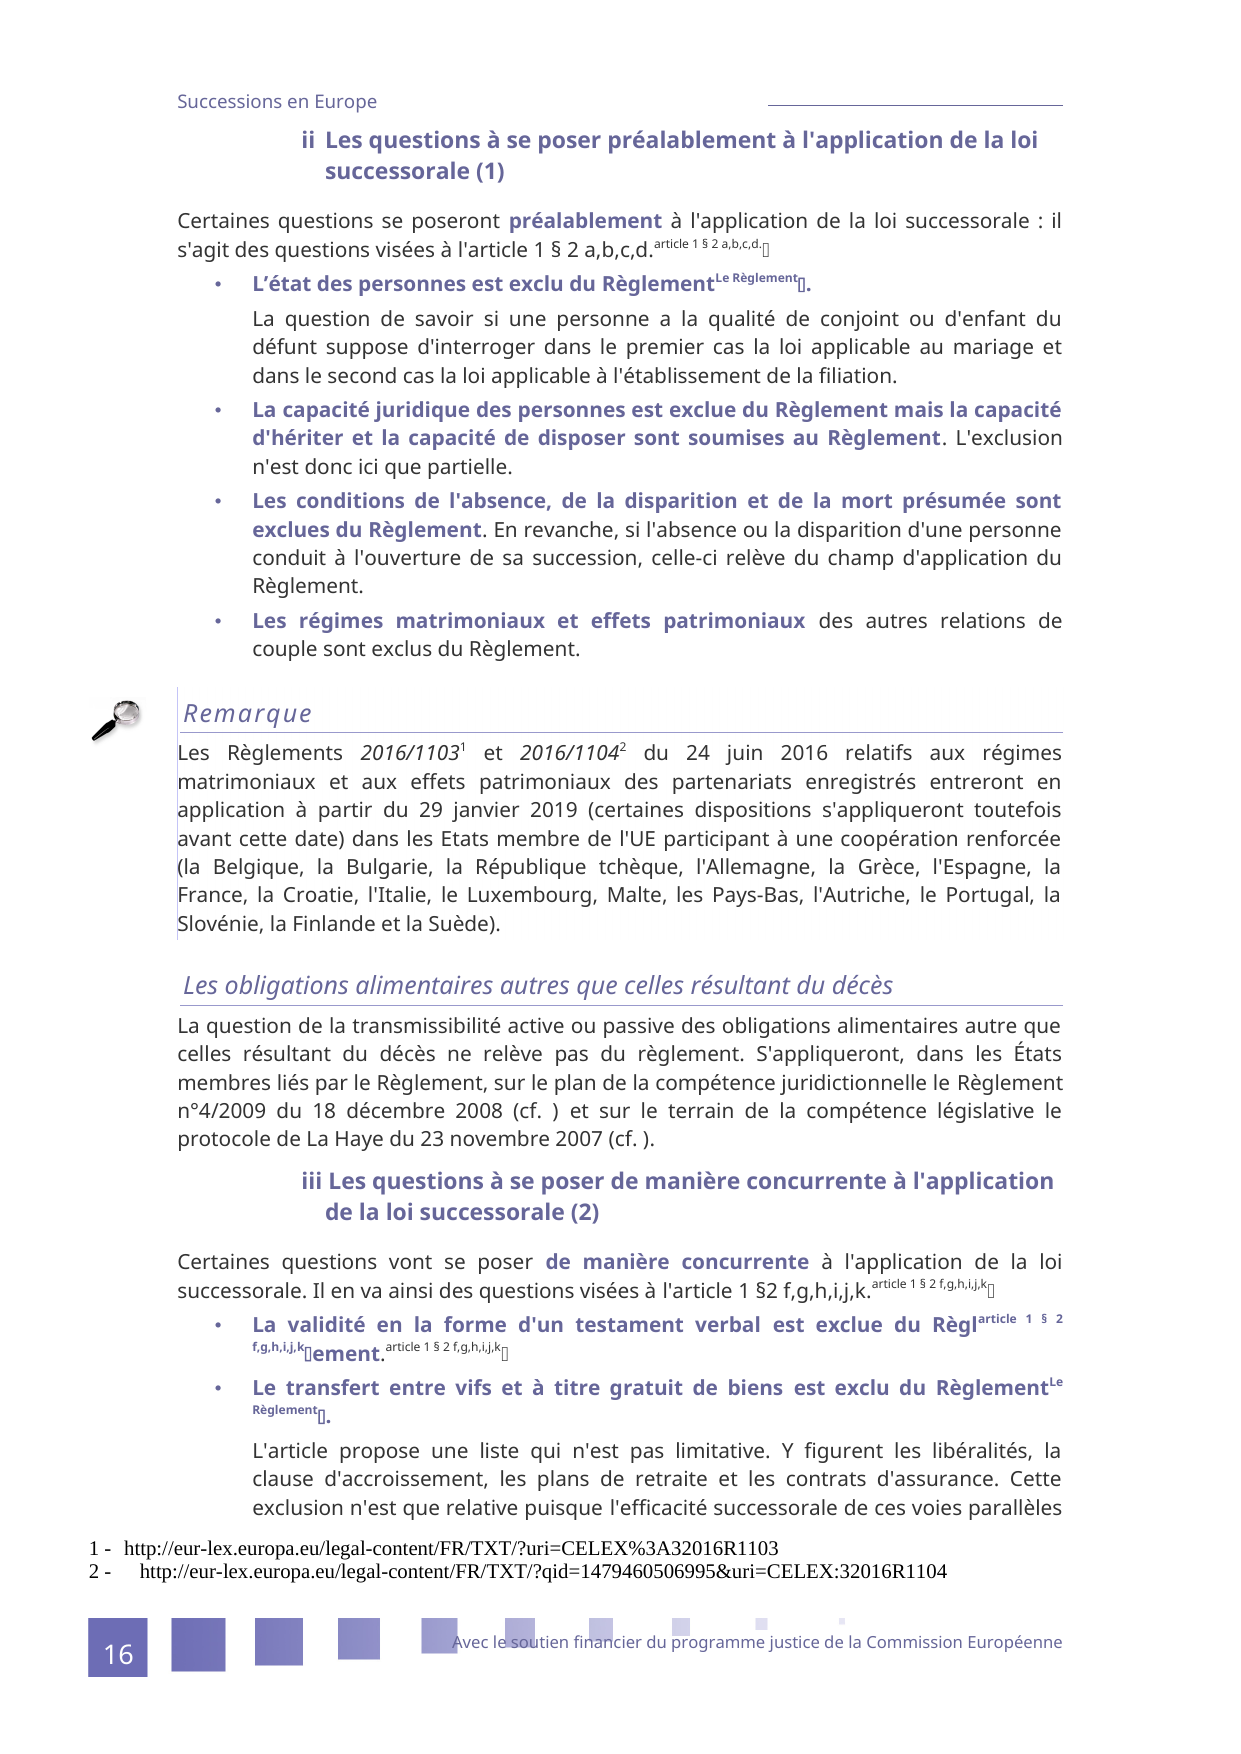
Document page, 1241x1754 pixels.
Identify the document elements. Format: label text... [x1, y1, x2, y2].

picture [88, 1618, 889, 1678]
text Certaines questions vont se poser de manière concurrente à l'application de la loi successorale. Il en va ainsi des questions visées à l'article 1 §2 f,g,h,i,j,k.article 1 § 2 f,g,h,i,j,k [177, 1247, 1063, 1304]
text http://eur-lex.europa.eu/legal-content/FR/TXT/?qid=1479460506995&uri=CELEX:32016R1104 [88, 1559, 1063, 1583]
text La question de la transmissibilité active ou passive des obligations alimentaires autre que celles résultant du décès ne relève pas du règlement. S'appliqueront, dans les États membres liés par le Règlement, sur le plan de la compétence juridictionnelle le Règlement n°4/2009 du 18 décembre 2008 (cf. ) et sur le terrain de la compétence législative le protocole de La Haye du 23 novembre 2007 (cf. ). [177, 1011, 1063, 1153]
text Certaines questions se poseront préalablement à l'application de la loi successorale : il s'agit des questions visées à l'article 1 § 2 a,b,c,d.article 1 § 2 a,b,c,d. [177, 207, 1063, 263]
list La validité en la forme d'un testament verbal est exclue du Règlarticle 1 § 2 f,g,h,i,j,kement.article 1 § 2 f,g,h,i,j,k [214, 1310, 1063, 1367]
list Les régimes matrimoniaux et effets patrimoniaux des autres relations de couple sont exclus du Règlement. [214, 606, 1063, 663]
list L'article propose une liste qui n'est pas limitative. Y figurent les libéralités, la clause d'accroissement, les plans de retraite et les contrats d'assurance. Cette exclusion n'est que relative puisque l'efficacité successorale de ces voies parallèles [214, 1436, 1063, 1521]
title Les questions à se poser préalablement à l'application de la loi successorale (1) [295, 124, 1063, 186]
list La question de savoir si une personne a la qualité de conjoint ou d'enfant du défunt suppose d'interroger dans le premier cas la loi applicable au mariage et dans le second cas la loi applicable à l'établissement de la filiation. [214, 304, 1063, 389]
picture [88, 687, 1064, 940]
title Les questions à se poser de manière concurrente à l'application de la loi successorale (2) [295, 1165, 1063, 1227]
text http://eur-lex.europa.eu/legal-content/FR/TXT/?uri=CELEX%3A32016R1103 [88, 1536, 1063, 1559]
title Les obligations alimentaires autres que celles résultant du décès [180, 965, 1063, 1005]
list La capacité juridique des personnes est exclue du Règlement mais la capacité d'hériter et la capacité de disposer sont soumises au Règlement. L'exclusion n'est donc ici que partielle. [214, 395, 1063, 480]
list Le transfert entre vifs et à titre gratuit de biens est exclu du RèglementLe Règlement. [214, 1373, 1063, 1430]
list Les conditions de l'absence, de la disparition et de la mort présumée sont exclues du Règlement. En revanche, si l'absence ou la disparition d'une personne conduit à l'ouverture de sa succession, celle-ci relève du champ d'application du Règlement. [214, 486, 1063, 600]
list L’état des personnes est exclu du RèglementLe Règlement. [214, 269, 1063, 298]
title Remarque [180, 692, 1063, 732]
text Les Règlements 2016/1103 et 2016/1104 du 24 juin 2016 relatifs aux régimes matrimoniaux et aux effets patrimoniaux des partenariats enregistrés entreront en application à partir du 29 janvier 2019 (certaines dispositions s'appliqueront toutefois avant cette date) dans les Etats membre de l'UE participant à une coopération renforcée (la Belgique, la Bulgarie, la République tchèque, l'Allemagne, la Grèce, l'Espagne, la France, la Croatie, l'Italie, le Luxembourg, Malte, les Pays-Bas, l'Autriche, le Portugal, la Slovénie, la Finlande et la Suède). [177, 738, 1063, 937]
